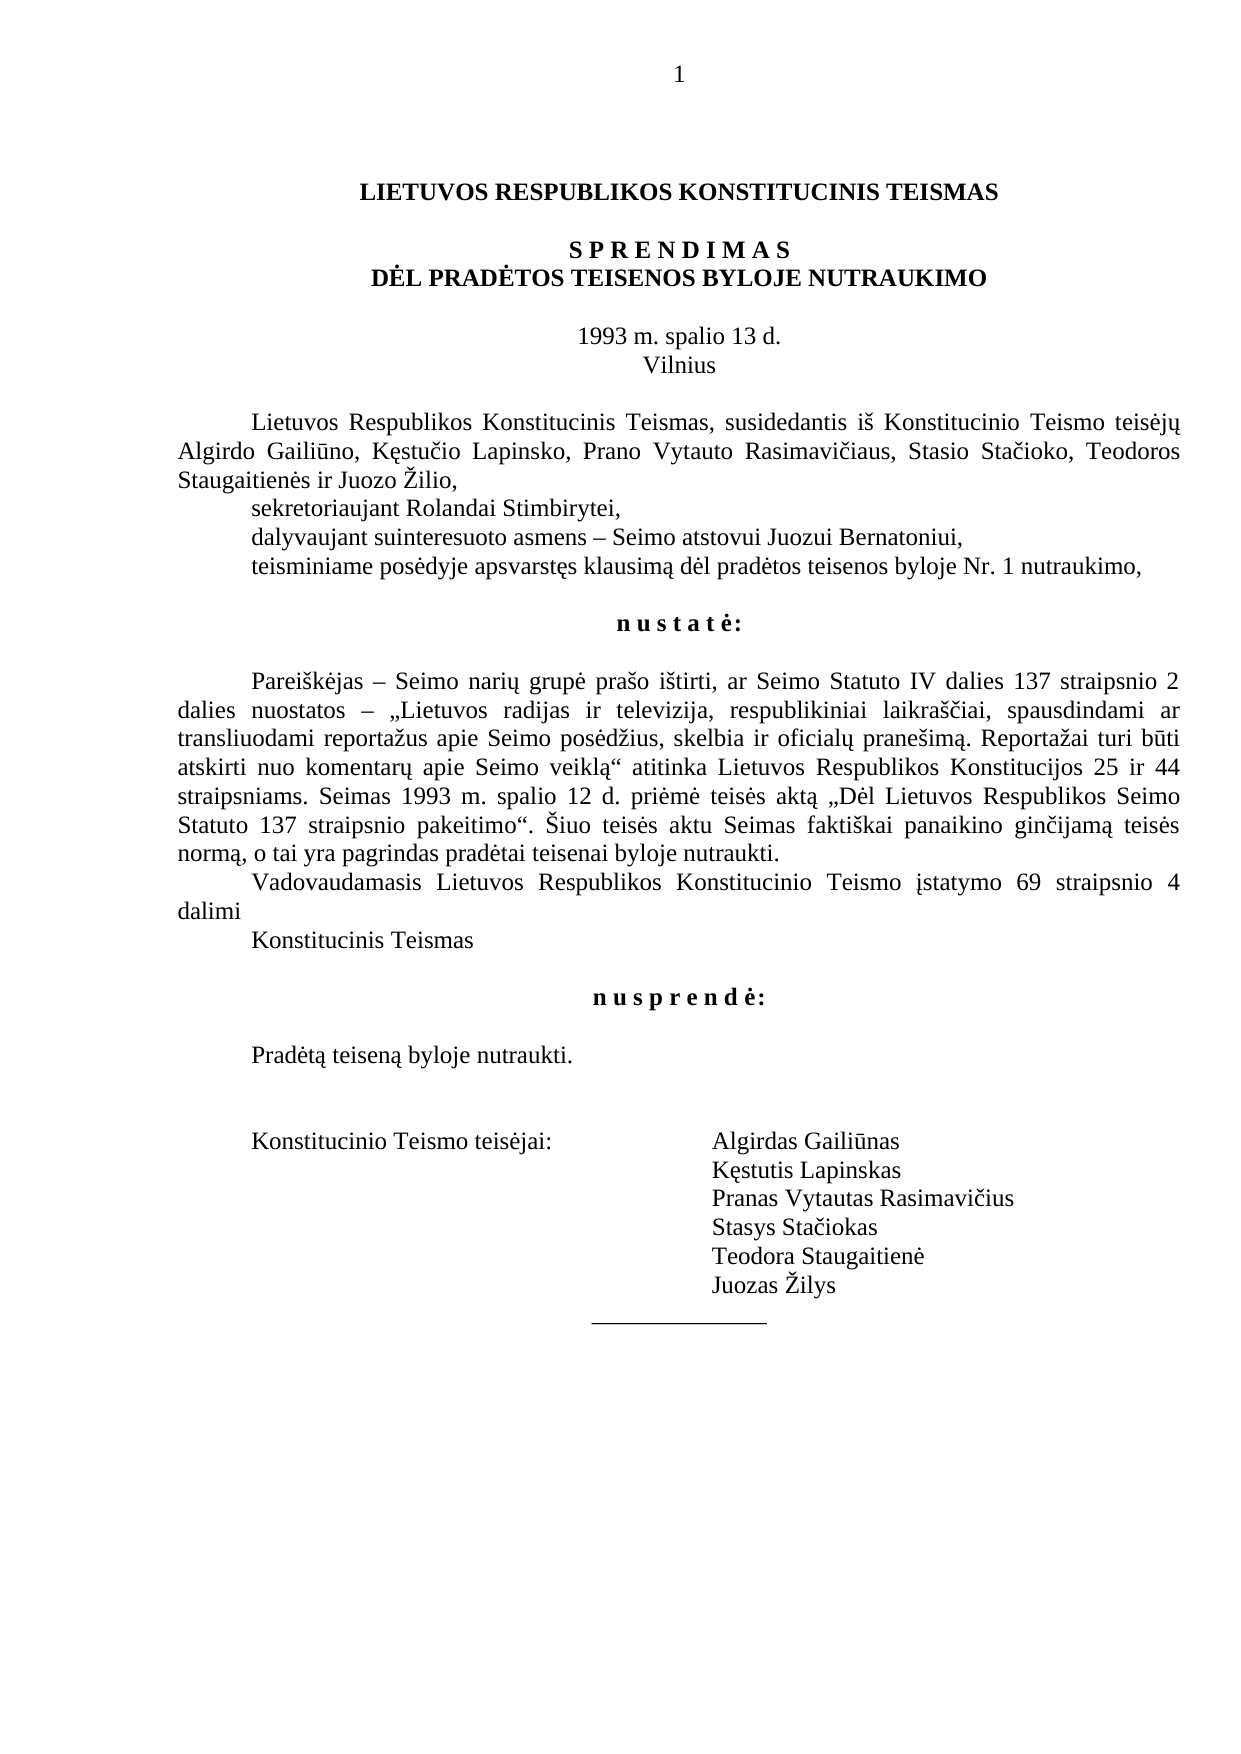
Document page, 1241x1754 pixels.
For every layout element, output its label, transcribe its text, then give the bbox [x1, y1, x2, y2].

text Pradėtą teiseną byloje nutraukti. [177, 1040, 1181, 1068]
text Konstitucinio Teismo teisėjai: Algirdas Gailiūnas [177, 1126, 1181, 1155]
text ______________ [177, 1298, 1181, 1327]
text S P R E N D I M A S [177, 235, 1181, 263]
text LIETUVOS RESPUBLIKOS KONSTITUCINIS TEISMAS [177, 177, 1181, 206]
text DĖL PRADĖTOS TEISENOS BYLOJE NUTRAUKIMO [177, 263, 1181, 292]
text Lietuvos Respublikos Konstitucinis Teismas, susidedantis iš Konstitucinio Teismo teisėjų Algirdo Gailiūno, Kęstučio Lapinsko, Prano Vytauto Rasimavičiaus, Stasio Stačioko, Teodoros Staugaitienės ir Juozo Žilio, [177, 407, 1181, 493]
text dalyvaujant suinteresuoto asmens – Seimo atstovui Juozui Bernatoniui, [177, 522, 1181, 551]
text nusprendė: [177, 982, 1181, 1011]
text Juozas Žilys [177, 1270, 1181, 1298]
text Kęstutis Lapinskas [177, 1155, 1181, 1183]
text Pareiškėjas – Seimo narių grupė prašo ištirti, ar Seimo Statuto IV dalies 137 straipsnio 2 dalies nuostatos – „Lietuvos radijas ir televizija, respublikiniai laikraščiai, spausdindami ar transliuodami reportažus apie Seimo posėdžius, skelbia ir oficialų pranešimą. Reportažai turi būti atskirti nuo komentarų apie Seimo veiklą“ atitinka Lietuvos Respublikos Konstitucijos 25 ir 44 straipsniams. Seimas 1993 m. spalio 12 d. priėmė teisės aktą „Dėl Lietuvos Respublikos Seimo Statuto 137 straipsnio pakeitimo“. Šiuo teisės aktu Seimas faktiškai panaikino ginčijamą teisės normą, o tai yra pagrindas pradėtai teisenai byloje nutraukti. [177, 666, 1181, 867]
text teisminiame posėdyje apsvarstęs klausimą dėl pradėtos teisenos byloje Nr. 1 nutraukimo, [177, 551, 1181, 580]
text nustatė: [177, 608, 1181, 637]
text Stasys Stačiokas [177, 1212, 1181, 1241]
text Konstitucinis Teismas [177, 925, 1181, 953]
text 1993 m. spalio 13 d. [177, 321, 1181, 350]
text Vadovaudamasis Lietuvos Respublikos Konstitucinio Teismo įstatymo 69 straipsnio 4 dalimi [177, 867, 1181, 925]
text Pranas Vytautas Rasimavičius [177, 1183, 1181, 1212]
text Vilnius [177, 350, 1181, 378]
text Teodora Staugaitienė [177, 1241, 1181, 1270]
text sekretoriaujant Rolandai Stimbirytei, [177, 493, 1181, 522]
